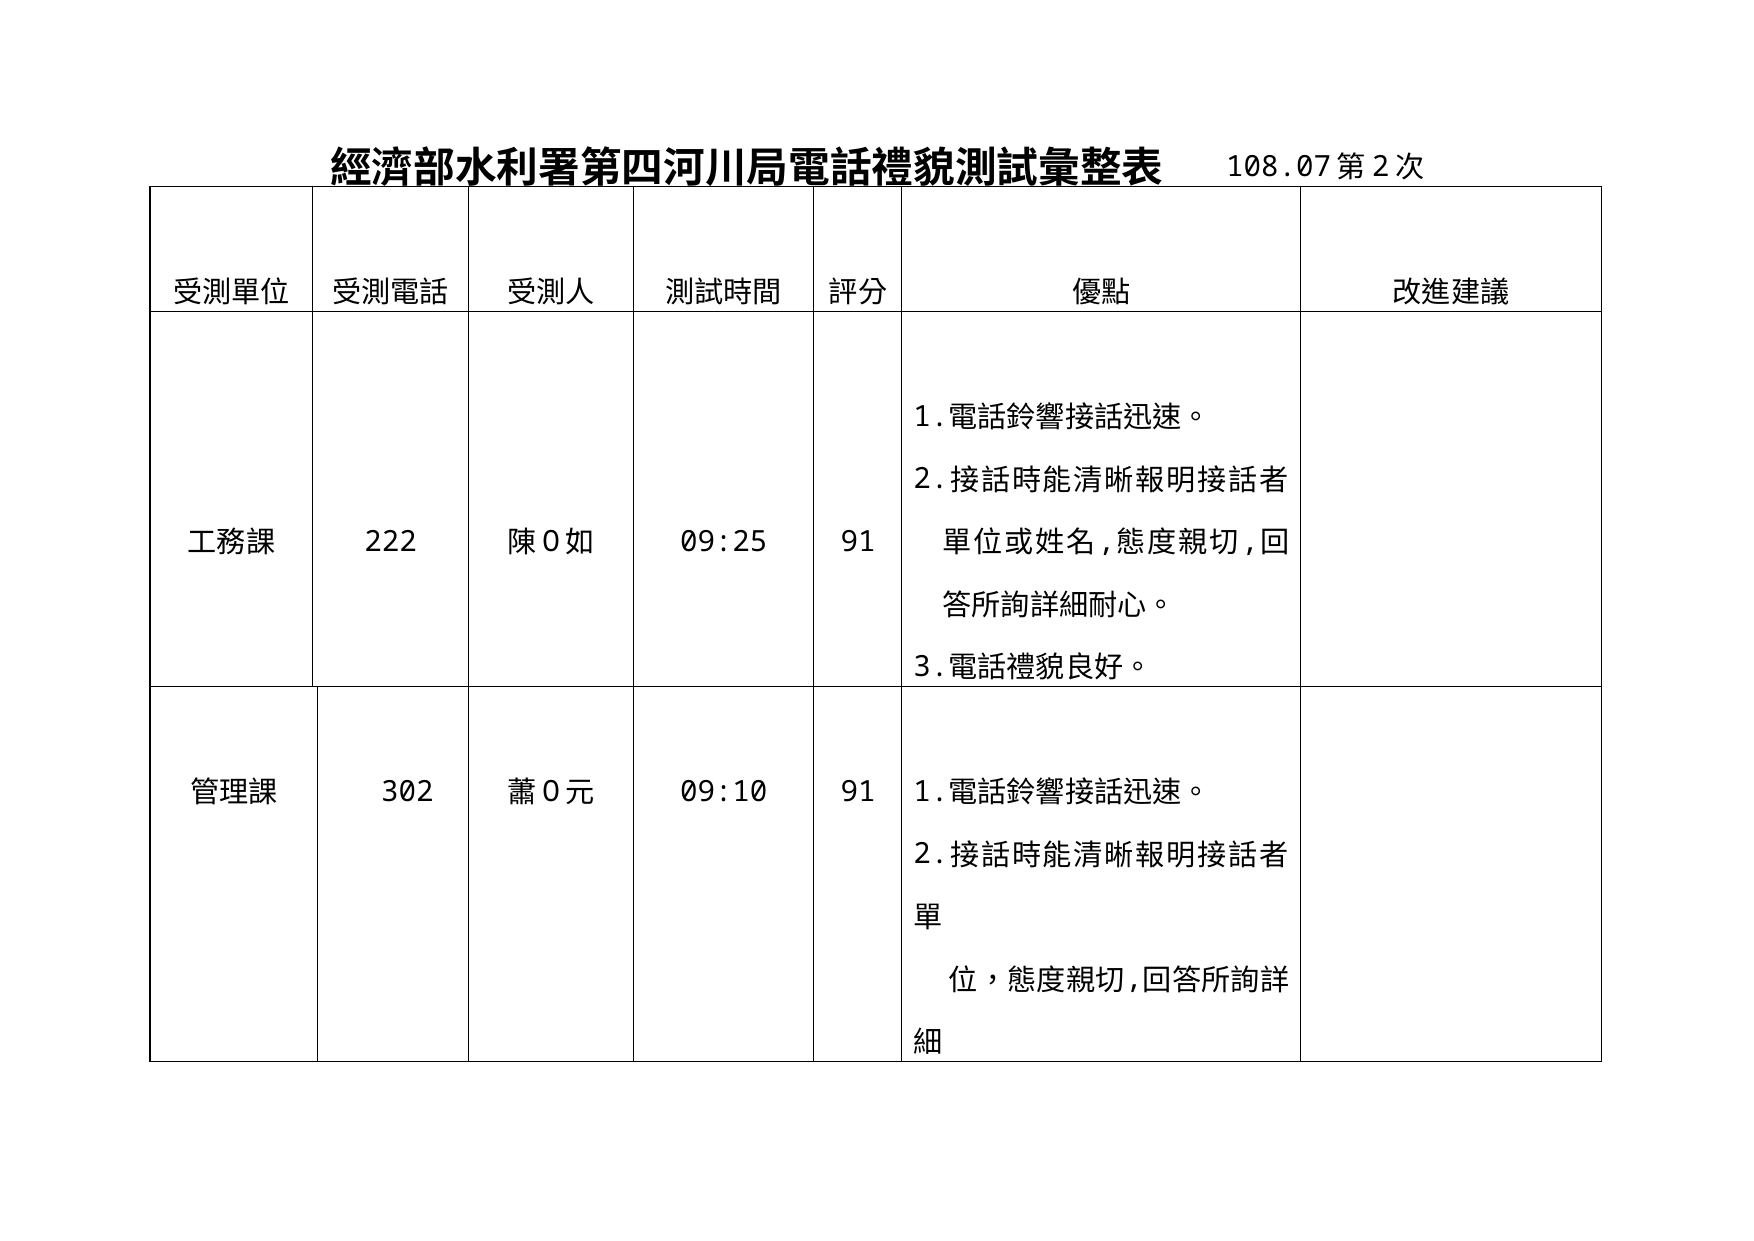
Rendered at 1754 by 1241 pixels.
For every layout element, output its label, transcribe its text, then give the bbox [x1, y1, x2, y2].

table_cell 222 [313, 312, 468, 686]
table_cell [1301, 312, 1601, 686]
table_cell 蕭O元 [469, 687, 633, 1061]
text 經濟部水利署第四河川局電話禮貌測試彙整表 108.07第2次 [150, 123, 1604, 186]
table_cell 陳O如 [469, 312, 633, 686]
table_cell 91 [814, 687, 901, 1061]
table_header 評分 [814, 187, 901, 311]
table_cell 1.電話鈴響接話迅速。 2.接話時能清晰報明接話者單位或姓名,態度親切,回答所詢詳細耐心。 3.電話禮貌良好。 [902, 312, 1300, 686]
table_header 受測單位 [151, 187, 312, 311]
table_header 受測人 [469, 187, 633, 311]
table_cell 09:10 [634, 687, 813, 1061]
table_cell 09:25 [634, 312, 813, 686]
table_cell 管理課 [151, 687, 317, 1061]
table_cell 91 [814, 312, 901, 686]
table_cell [1301, 687, 1601, 1061]
table_header 測試時間 [634, 187, 813, 311]
table_header 受測電話 [313, 187, 468, 311]
table_header 優點 [902, 187, 1300, 311]
table_cell 1.電話鈴響接話迅速。 2.接話時能清晰報明接話者單 位，態度親切,回答所詢詳細 [902, 687, 1300, 1061]
table_cell 工務課 [151, 312, 312, 686]
table_cell 302 [318, 687, 468, 1061]
table_header 改進建議 [1301, 187, 1601, 311]
